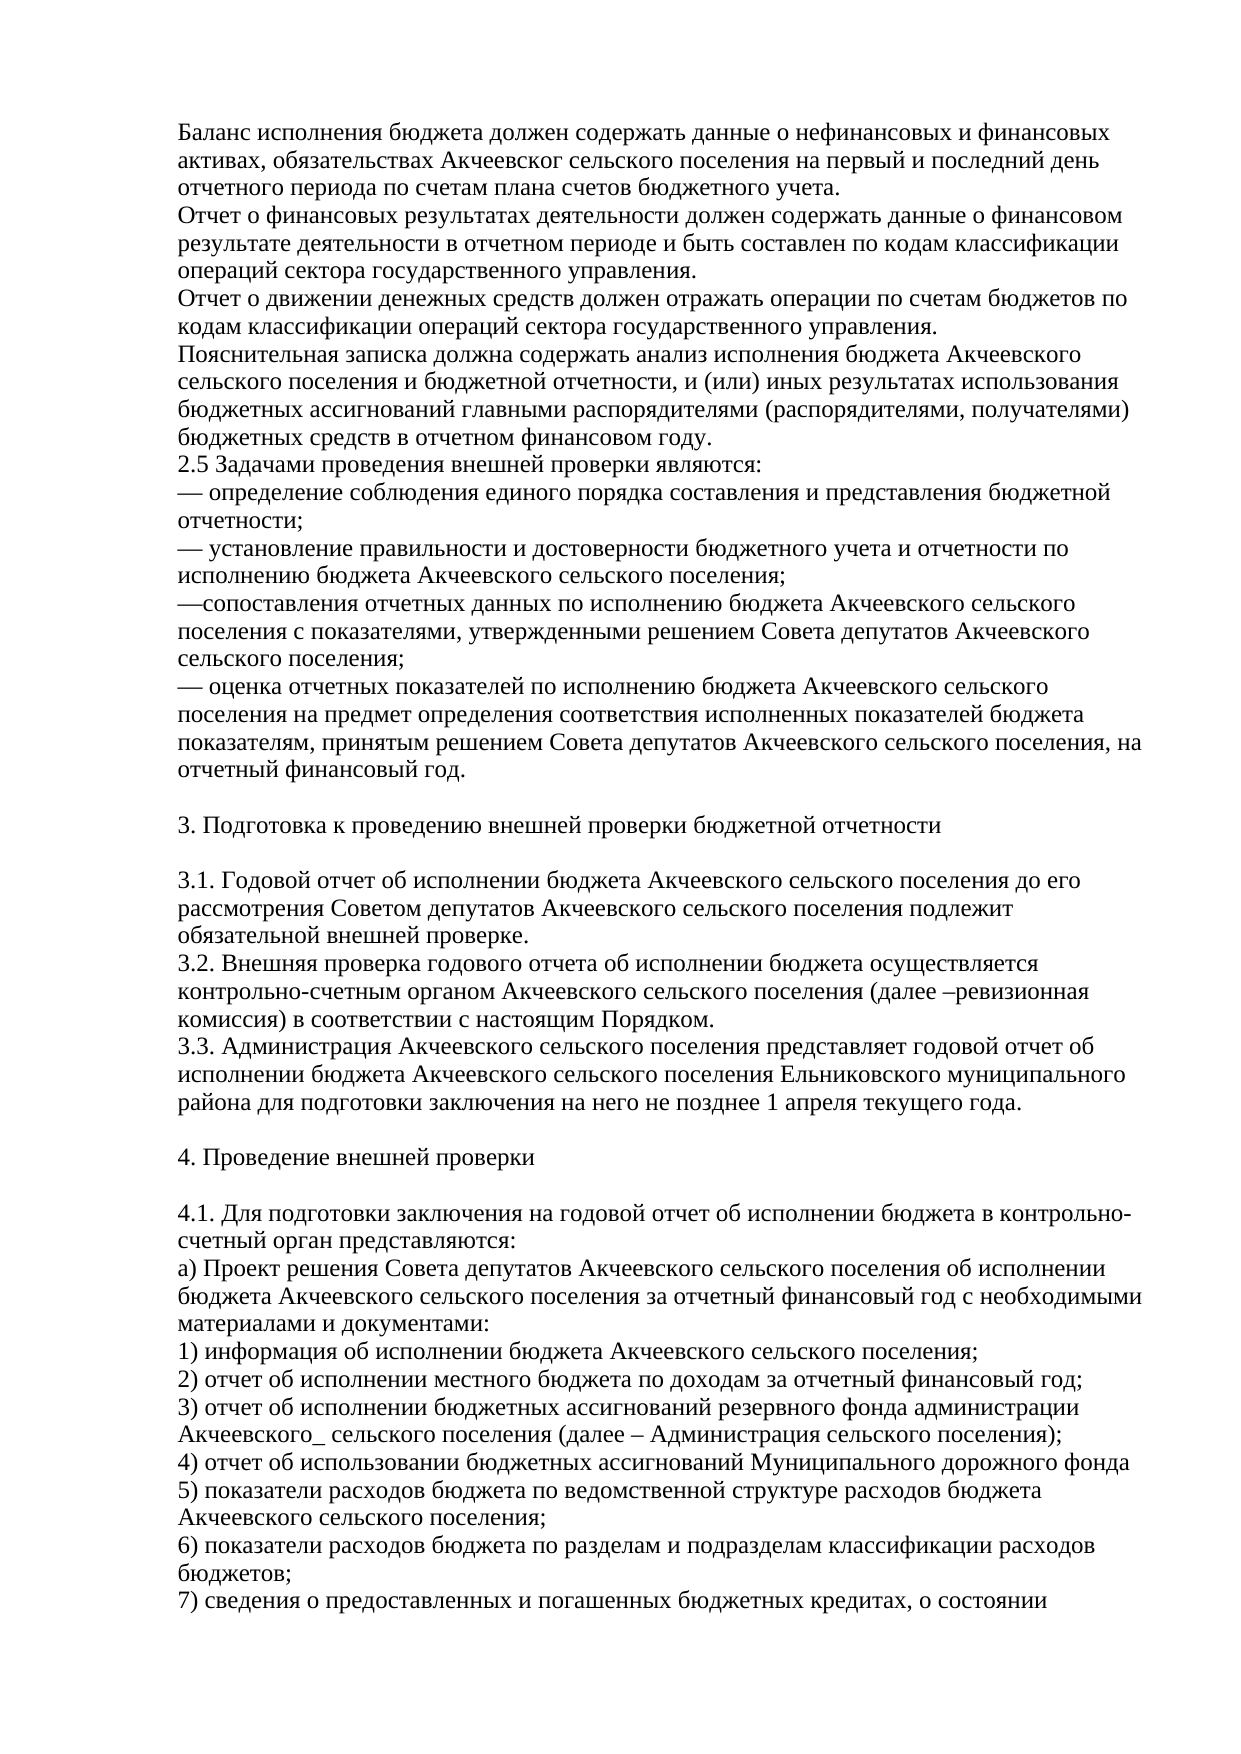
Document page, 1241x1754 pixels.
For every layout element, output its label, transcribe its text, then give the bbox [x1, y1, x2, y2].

text Баланс исполнения бюджета должен содержать данные о нефинансовых и финансовых активах, обязательствах Акчеевског сельского поселения на первый и последний день отчетного периода по счетам плана счетов бюджетного учета. Отчет о финансовых результатах деятельности должен содержать данные о финансовом результате деятельности в отчетном периоде и быть составлен по кодам классификации операций сектора государственного управления. Отчет о движении денежных средств должен отражать операции по счетам бюджетов по кодам классификации операций сектора государственного управления. Пояснительная записка должна содержать анализ исполнения бюджета Акчеевского сельского поселения и бюджетной отчетности, и (или) иных результатах использования бюджетных ассигнований главными распорядителями (распорядителями, получателями) бюджетных средств в отчетном финансовом году. 2.5 Задачами проведения внешней проверки являются: — определение соблюдения единого порядка составления и представления бюджетной отчетности; — установление правильности и достоверности бюджетного учета и отчетности по исполнению бюджета Акчеевского сельского поселения; —сопоставления отчетных данных по исполнению бюджета Акчеевского сельского поселения с показателями, утвержденными решением Совета депутатов Акчеевского сельского поселения; — оценка отчетных показателей по исполнению бюджета Акчеевского сельского поселения на предмет определения соответствия исполненных показателей бюджета показателям, принятым решением Совета депутатов Акчеевского сельского поселения, на отчетный финансовый год. 3. Подготовка к проведению внешней проверки бюджетной отчетности 3.1. Годовой отчет об исполнении бюджета Акчеевского сельского поселения до его рассмотрения Советом депутатов Акчеевского сельского поселения подлежит обязательной внешней проверке. 3.2. Внешняя проверка годового отчета об исполнении бюджета осуществляется контрольно-счетным органом Акчеевского сельского поселения (далее –ревизионная комиссия) в соответствии с настоящим Порядком. 3.3. Администрация Акчеевского сельского поселения представляет годовой отчет об исполнении бюджета Акчеевского сельского поселения Ельниковского муниципального района для подготовки заключения на него не позднее 1 апреля текущего года. 4. Проведение внешней проверки 4.1. Для подготовки заключения на годовой отчет об исполнении бюджета в контрольно-счетный орган представляются: а) Проект решения Совета депутатов Акчеевского сельского поселения об исполнении бюджета Акчеевского сельского поселения за отчетный финансовый год с необходимыми материалами и документами: 1) информация об исполнении бюджета Акчеевского сельского поселения; 2) отчет об исполнении местного бюджета по доходам за отчетный финансовый год; 3) отчет об исполнении бюджетных ассигнований резервного фонда администрации Акчеевского_ сельского поселения (далее – Администрация сельского поселения); 4) отчет об использовании бюджетных ассигнований Муниципального дорожного фонда 5) показатели расходов бюджета по ведомственной структуре расходов бюджета Акчеевского сельского поселения; 6) показатели расходов бюджета по разделам и подразделам классификации расходов бюджетов; 7) сведения о предоставленных и погашенных бюджетных кредитах, о состоянии [177, 118, 1152, 1614]
